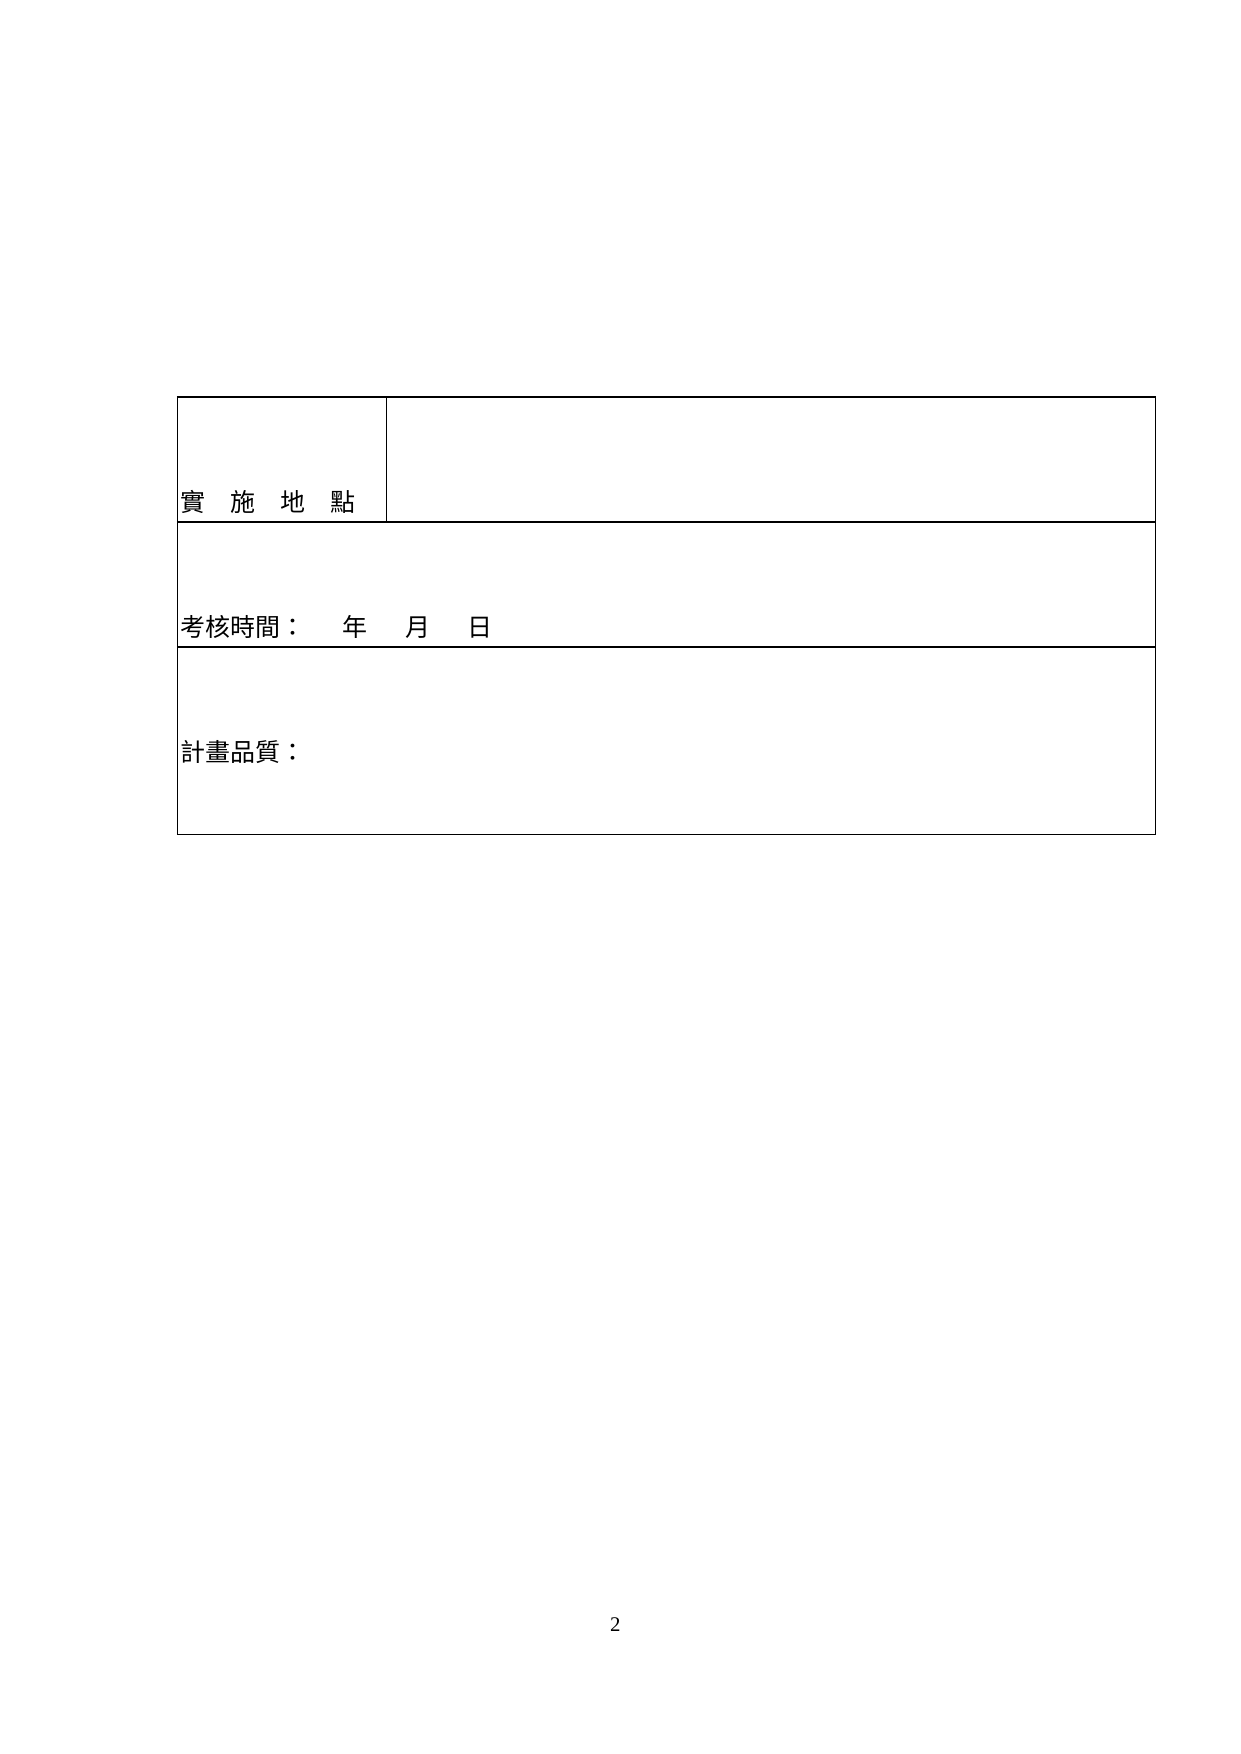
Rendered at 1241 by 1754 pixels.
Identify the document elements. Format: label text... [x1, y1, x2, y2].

table_cell 實 施 地 點 [178, 398, 386, 521]
table_cell 考核時間： 年 月 日 [178, 523, 1155, 646]
table_cell [387, 398, 1155, 521]
table_cell 計畫品質： [178, 648, 1155, 834]
